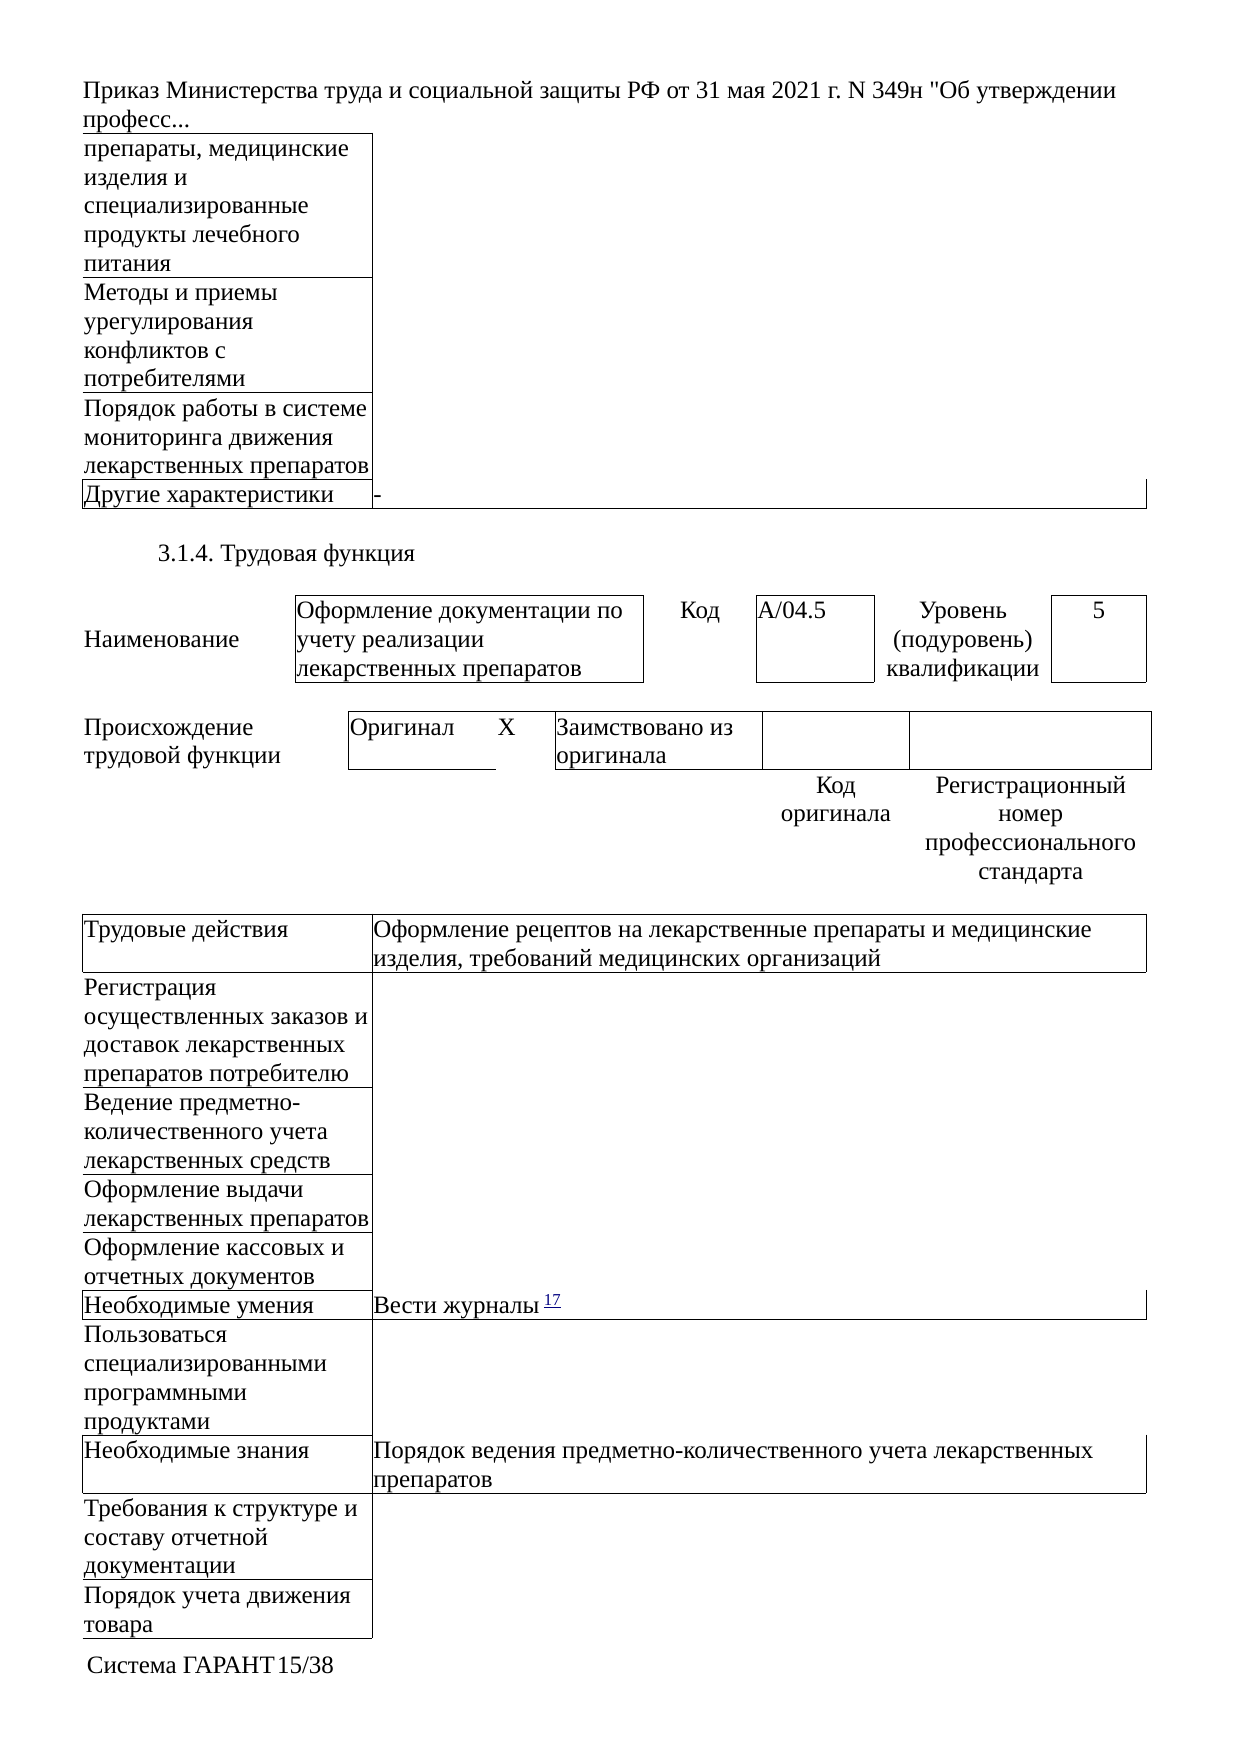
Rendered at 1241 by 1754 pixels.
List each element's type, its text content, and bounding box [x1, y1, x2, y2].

table_header [763, 712, 909, 769]
table_header Оформление рецептов на лекарственные препараты и медицинские изделия, требований медицинских организаций [373, 915, 1146, 971]
table_cell Оформление кассовых и отчетных документов [83, 1233, 372, 1290]
table_cell [373, 1232, 1146, 1290]
table_cell [555, 770, 762, 885]
table_cell Методы и приемы урегулирования конфликтов с потребителями [83, 278, 372, 392]
table_cell [373, 1494, 1146, 1579]
table_cell Другие характеристики [83, 480, 372, 508]
table_cell Оформление выдачи лекарственных препаратов [83, 1175, 372, 1232]
table_header Код [644, 595, 756, 682]
table_cell Порядок работы в системе мониторинга движения лекарственных препаратов [83, 393, 372, 479]
table_header X [496, 712, 555, 769]
table_cell [373, 1320, 1146, 1434]
table_cell препараты, медицинские изделия и специализированные продукты лечебного питания [83, 134, 372, 277]
table_header Происхождение трудовой функции [83, 711, 348, 769]
table_header Заимствовано из оригинала [556, 712, 762, 769]
table_cell [349, 769, 555, 885]
table_cell [373, 392, 1146, 479]
table_header Наименование [83, 595, 295, 682]
table_cell [373, 1087, 1146, 1174]
table_cell Необходимые знания [83, 1436, 372, 1493]
table_cell Необходимые умения [83, 1291, 372, 1319]
table_header Трудовые действия [83, 915, 372, 971]
text 3.1.4. Трудовая функция [83, 538, 1157, 566]
table_cell [373, 133, 1146, 277]
table_cell Регистрация осуществленных заказов и доставок лекарственных препаратов потребителю [83, 973, 372, 1087]
table_cell Порядок ведения предметно-количественного учета лекарственных препаратов [373, 1435, 1146, 1493]
table_cell Код оригинала [762, 770, 909, 885]
table_cell Регистрационный номер профессионального стандарта [910, 770, 1152, 885]
table_cell [373, 1579, 1146, 1637]
table_header Уровень (подуровень) квалификации [875, 595, 1051, 682]
table_header 5 [1052, 596, 1146, 682]
table_cell [373, 973, 1146, 1087]
table_cell [83, 769, 348, 885]
table_header Оформление документации по учету реализации лекарственных препаратов [296, 596, 643, 682]
table_cell Ведение предметно-количественного учета лекарственных средств [83, 1088, 372, 1174]
table_header А/04.5 [757, 596, 874, 682]
table_cell Вести журналы 17 [373, 1290, 1146, 1319]
table_cell - [373, 479, 1146, 508]
table_cell Требования к структуре и составу отчетной документации [83, 1494, 372, 1579]
table_cell [373, 277, 1146, 392]
table_header Оригинал [349, 712, 496, 769]
table_cell Пользоваться специализированными программными продуктами [83, 1320, 372, 1434]
table_header [910, 712, 1151, 769]
table_cell [373, 1174, 1146, 1232]
table_cell Порядок учета движения товара [83, 1580, 372, 1637]
